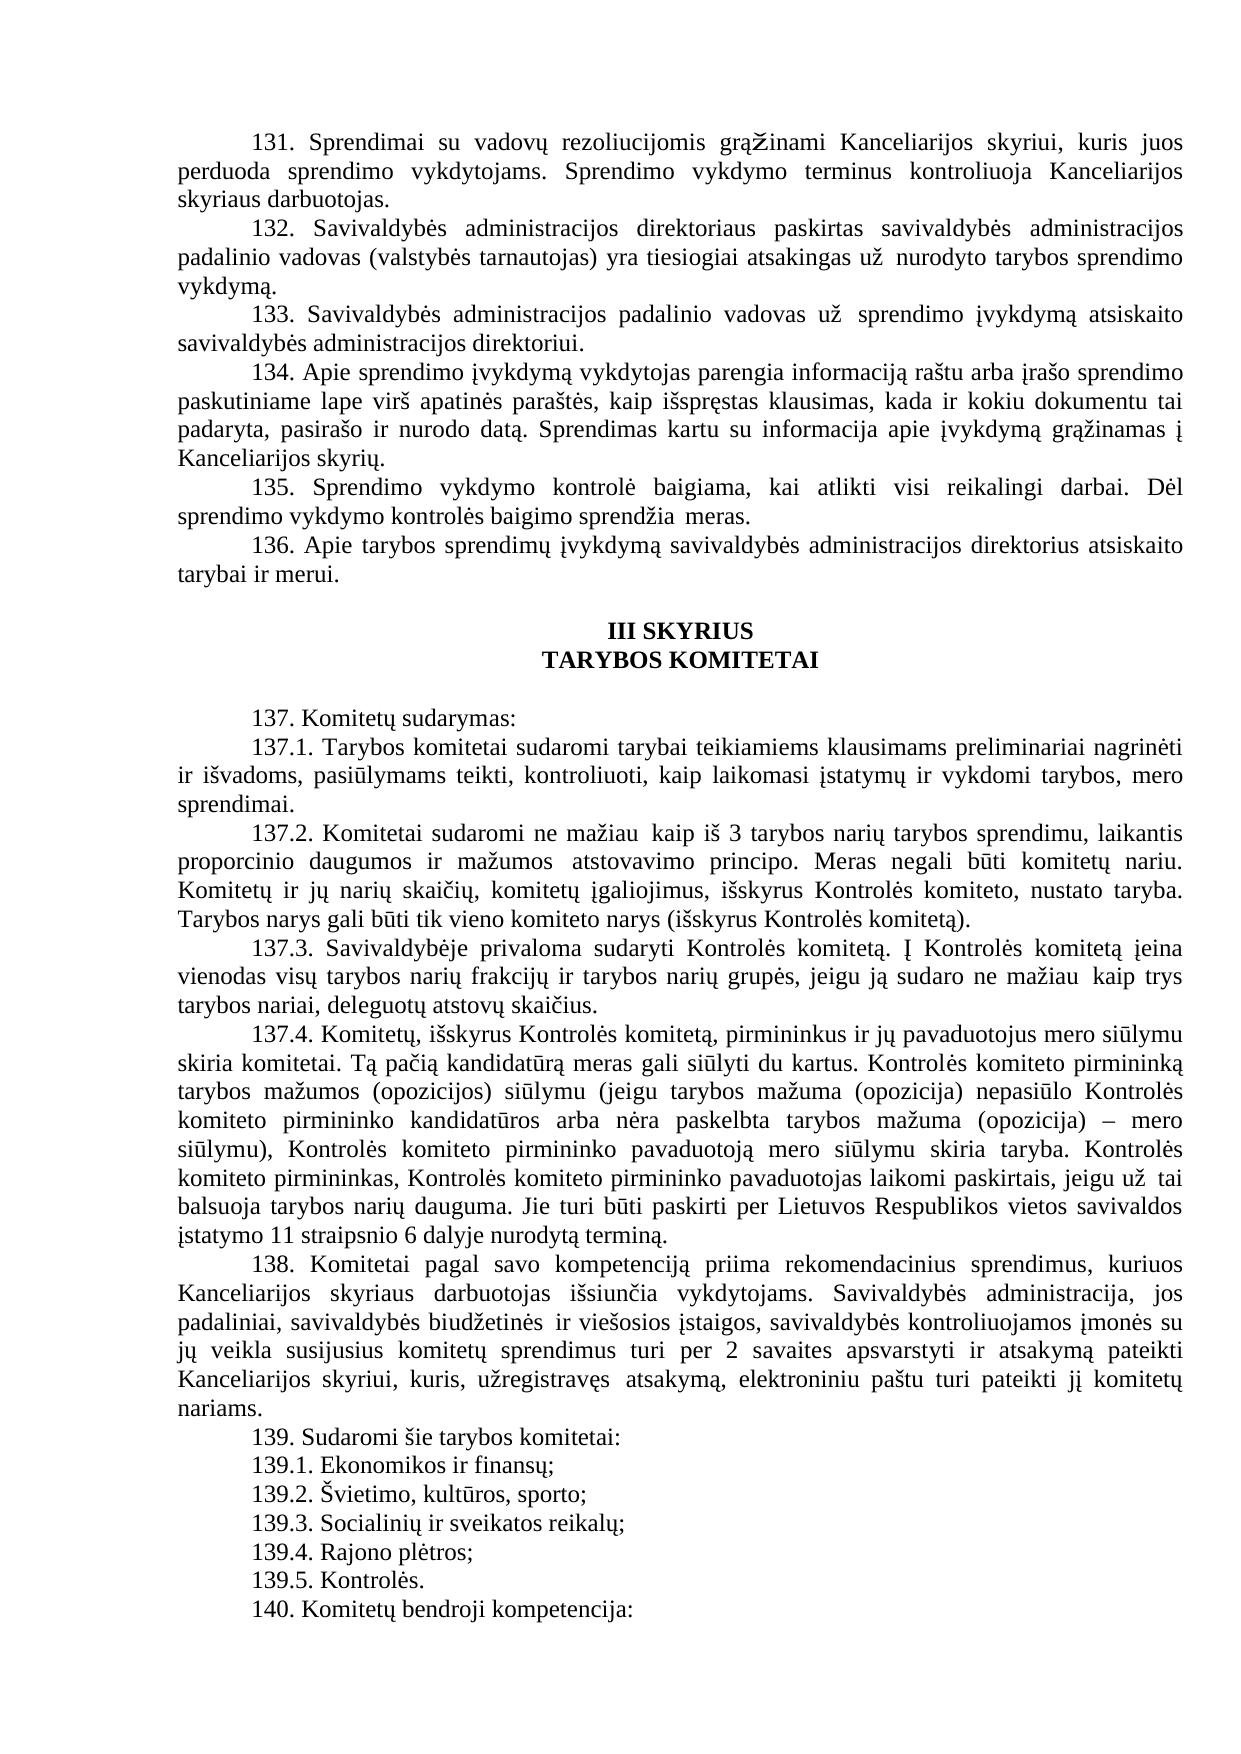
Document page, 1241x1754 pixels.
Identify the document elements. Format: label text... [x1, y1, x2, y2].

text 140. Komitetų bendroji kompetencija: [177, 1594, 1183, 1623]
text 138. Komitetai pagal savo kompetenciją priima rekomendacinius sprendimus, kuriuos Kanceliarijos skyriaus darbuotojas išsiunčia vykdytojams. Savivaldybės administracija, jos padaliniai, savivaldybės biudžetinės ir viešosios įstaigos, savivaldybės kontroliuojamos įmonės su jų veikla susijusius komitetų sprendimus turi per 2 savaites apsvarstyti ir atsakymą pateikti Kanceliarijos skyriui, kuris, užregistravęs atsakymą, elektroniniu paštu turi pateikti jį komitetų nariams. [177, 1249, 1183, 1422]
text 136. Apie tarybos sprendimų įvykdymą savivaldybės administracijos direktorius atsiskaito tarybai ir merui. [177, 530, 1183, 587]
text 133. Savivaldybės administracijos padalinio vadovas už sprendimo įvykdymą atsiskaito savivaldybės administracijos direktoriui. [177, 300, 1183, 357]
text 139.1. Ekonomikos ir finansų; [177, 1451, 1183, 1479]
text 137.2. Komitetai sudaromi ne mažiau kaip iš 3 tarybos narių tarybos sprendimu, laikantis proporcinio daugumos ir mažumos atstovavimo principo. Meras negali būti komitetų nariu. Komitetų ir jų narių skaičių, komitetų įgaliojimus, išskyrus Kontrolės komiteto, nustato taryba. Tarybos narys gali būti tik vieno komiteto narys (išskyrus Kontrolės komitetą). [177, 818, 1183, 933]
text 139.4. Rajono plėtros; [177, 1537, 1183, 1566]
text III SKYRIUS [177, 616, 1183, 645]
text 139. Sudaromi šie tarybos komitetai: [177, 1422, 1183, 1451]
text 137.4. Komitetų, išskyrus Kontrolės komitetą, pirmininkus ir jų pavaduotojus mero siūlymu skiria komitetai. Tą pačią kandidatūrą meras gali siūlyti du kartus. Kontrolės komiteto pirmininką tarybos mažumos (opozicijos) siūlymu (jeigu tarybos mažuma (opozicija) nepasiūlo Kontrolės komiteto pirmininko kandidatūros arba nėra paskelbta tarybos mažuma (opozicija) – mero siūlymu), Kontrolės komiteto pirmininko pavaduotoją mero siūlymu skiria taryba. Kontrolės komiteto pirmininkas, Kontrolės komiteto pirmininko pavaduotojas laikomi paskirtais, jeigu už tai balsuoja tarybos narių dauguma. Jie turi būti paskirti per Lietuvos Respublikos vietos savivaldos įstatymo 11 straipsnio 6 dalyje nurodytą terminą. [177, 1019, 1183, 1249]
text 137.1. Tarybos komitetai sudaromi tarybai teikiamiems klausimams preliminariai nagrinėti ir išvadoms, pasiūlymams teikti, kontroliuoti, kaip laikomasi įstatymų ir vykdomi tarybos, mero sprendimai. [177, 732, 1183, 818]
text 134. Apie sprendimo įvykdymą vykdytojas parengia informaciją raštu arba įrašo sprendimo paskutiniame lape virš apatinės paraštės, kaip išspręstas klausimas, kada ir kokiu dokumentu tai padaryta, pasirašo ir nurodo datą. Sprendimas kartu su informacija apie įvykdymą grąžinamas į Kanceliarijos skyrių. [177, 357, 1183, 472]
text 135. Sprendimo vykdymo kontrolė baigiama, kai atlikti visi reikalingi darbai. Dėl sprendimo vykdymo kontrolės baigimo sprendžia meras. [177, 472, 1183, 530]
text 132. Savivaldybės administracijos direktoriaus paskirtas savivaldybės administracijos padalinio vadovas (valstybės tarnautojas) yra tiesiogiai atsakingas už nurodyto tarybos sprendimo vykdymą. [177, 214, 1183, 300]
text 131. Sprendimai su vadovų rezoliucijomis grąžinami Kanceliarijos skyriui, kuris juos perduoda sprendimo vykdytojams. Sprendimo vykdymo terminus kontroliuoja Kanceliarijos skyriaus darbuotojas. [177, 127, 1183, 214]
text 139.2. Švietimo, kultūros, sporto; [177, 1479, 1183, 1508]
text 137. Komitetų sudarymas: [177, 703, 1183, 732]
text TARYBOS KOMITETAI [177, 645, 1183, 674]
text 139.5. Kontrolės. [177, 1566, 1183, 1594]
text 139.3. Socialinių ir sveikatos reikalų; [177, 1508, 1183, 1537]
text 137.3. Savivaldybėje privaloma sudaryti Kontrolės komitetą. Į Kontrolės komitetą įeina vienodas visų tarybos narių frakcijų ir tarybos narių grupės, jeigu ją sudaro ne mažiau kaip trys tarybos nariai, deleguotų atstovų skaičius. [177, 933, 1183, 1019]
